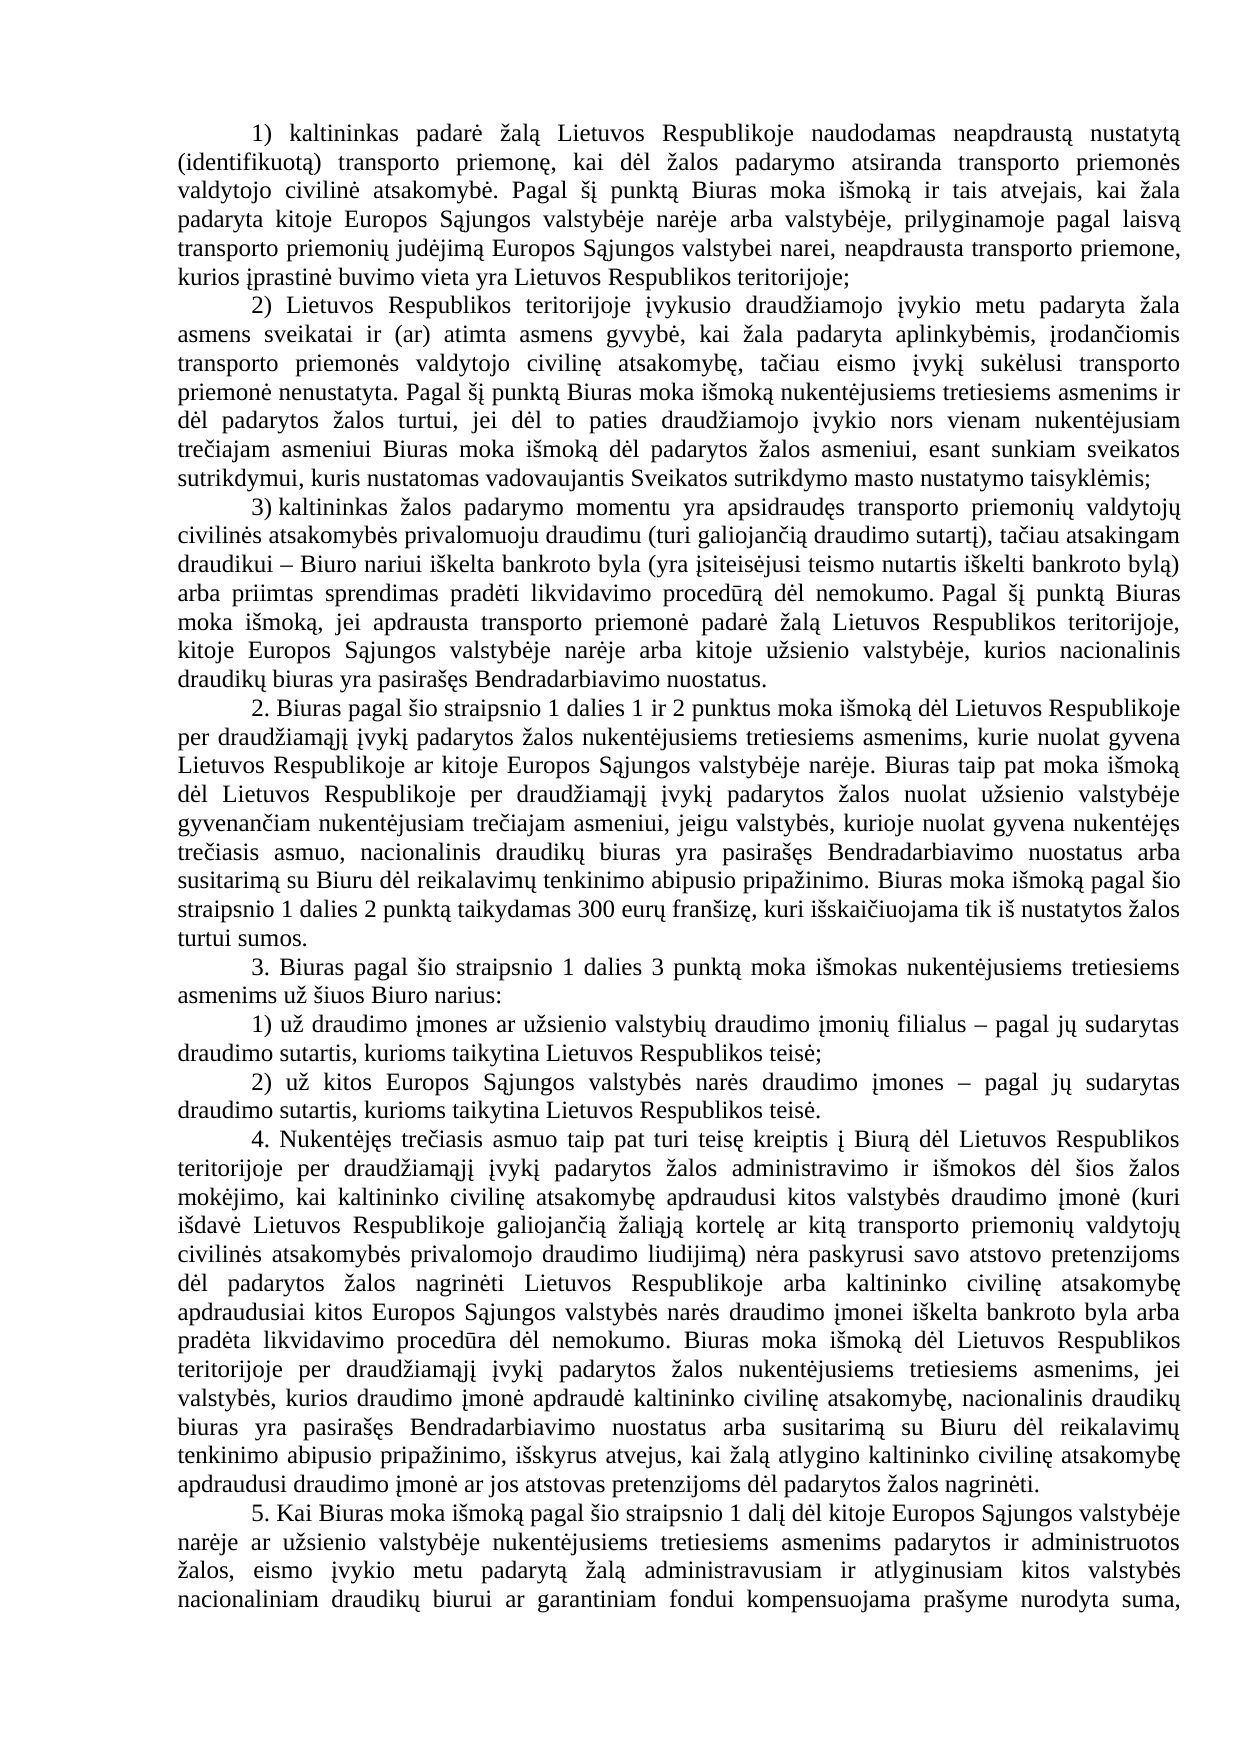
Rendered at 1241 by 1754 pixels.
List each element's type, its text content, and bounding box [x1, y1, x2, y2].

text 2. Biuras pagal šio straipsnio 1 dalies 1 ir 2 punktus moka išmoką dėl Lietuvos Respublikoje per draudžiamąjį įvykį padarytos žalos nukentėjusiems tretiesiems asmenims, kurie nuolat gyvena Lietuvos Respublikoje ar kitoje Europos Sąjungos valstybėje narėje. Biuras taip pat moka išmoką dėl Lietuvos Respublikoje per draudžiamąjį įvykį padarytos žalos nuolat užsienio valstybėje gyvenančiam nukentėjusiam trečiajam asmeniui, jeigu valstybės, kurioje nuolat gyvena nukentėjęs trečiasis asmuo, nacionalinis draudikų biuras yra pasirašęs Bendradarbiavimo nuostatus arba susitarimą su Biuru dėl reikalavimų tenkinimo abipusio pripažinimo. Biuras moka išmoką pagal šio straipsnio 1 dalies 2 punktą taikydamas 300 eurų franšizę, kuri išskaičiuojama tik iš nustatytos žalos turtui sumos. [177, 693, 1181, 952]
text 1) už draudimo įmones ar užsienio valstybių draudimo įmonių filialus – pagal jų sudarytas draudimo sutartis, kurioms taikytina Lietuvos Respublikos teisė; [177, 1009, 1181, 1067]
text 2) Lietuvos Respublikos teritorijoje įvykusio draudžiamojo įvykio metu padaryta žala asmens sveikatai ir (ar) atimta asmens gyvybė, kai žala padaryta aplinkybėmis, įrodančiomis transporto priemonės valdytojo civilinę atsakomybę, tačiau eismo įvykį sukėlusi transporto priemonė nenustatyta. Pagal šį punktą Biuras moka išmoką nukentėjusiems tretiesiems asmenims ir dėl padarytos žalos turtui, jei dėl to paties draudžiamojo įvykio nors vienam nukentėjusiam trečiajam asmeniui Biuras moka išmoką dėl padarytos žalos asmeniui, esant sunkiam sveikatos sutrikdymui, kuris nustatomas vadovaujantis Sveikatos sutrikdymo masto nustatymo taisyklėmis; [177, 291, 1181, 492]
text 2) už kitos Europos Sąjungos valstybės narės draudimo įmones – pagal jų sudarytas draudimo sutartis, kurioms taikytina Lietuvos Respublikos teisė. [177, 1067, 1181, 1124]
text 4. Nukentėjęs trečiasis asmuo taip pat turi teisę kreiptis į Biurą dėl Lietuvos Respublikos teritorijoje per draudžiamąjį įvykį padarytos žalos administravimo ir išmokos dėl šios žalos mokėjimo, kai kaltininko civilinę atsakomybę apdraudusi kitos valstybės draudimo įmonė (kuri išdavė Lietuvos Respublikoje galiojančią žaliąją kortelę ar kitą transporto priemonių valdytojų civilinės atsakomybės privalomojo draudimo liudijimą) nėra paskyrusi savo atstovo pretenzijoms dėl padarytos žalos nagrinėti Lietuvos Respublikoje arba kaltininko civilinę atsakomybę apdraudusiai kitos Europos Sąjungos valstybės narės draudimo įmonei iškelta bankroto byla arba pradėta likvidavimo procedūra dėl nemokumo. Biuras moka išmoką dėl Lietuvos Respublikos teritorijoje per draudžiamąjį įvykį padarytos žalos nukentėjusiems tretiesiems asmenims, jei valstybės, kurios draudimo įmonė apdraudė kaltininko civilinę atsakomybę, nacionalinis draudikų biuras yra pasirašęs Bendradarbiavimo nuostatus arba susitarimą su Biuru dėl reikalavimų tenkinimo abipusio pripažinimo, išskyrus atvejus, kai žalą atlygino kaltininko civilinę atsakomybę apdraudusi draudimo įmonė ar jos atstovas pretenzijoms dėl padarytos žalos nagrinėti. [177, 1124, 1181, 1498]
text 3. Biuras pagal šio straipsnio 1 dalies 3 punktą moka išmokas nukentėjusiems tretiesiems asmenims už šiuos Biuro narius: [177, 952, 1181, 1009]
text 3) kaltininkas žalos padarymo momentu yra apsidraudęs transporto priemonių valdytojų civilinės atsakomybės privalomuoju draudimu (turi galiojančią draudimo sutartį), tačiau atsakingam draudikui – Biuro nariui iškelta bankroto byla (yra įsiteisėjusi teismo nutartis iškelti bankroto bylą) arba priimtas sprendimas pradėti likvidavimo procedūrą dėl nemokumo. Pagal šį punktą Biuras moka išmoką, jei apdrausta transporto priemonė padarė žalą Lietuvos Respublikos teritorijoje, kitoje Europos Sąjungos valstybėje narėje arba kitoje užsienio valstybėje, kurios nacionalinis draudikų biuras yra pasirašęs Bendradarbiavimo nuostatus. [177, 492, 1181, 693]
text 1) kaltininkas padarė žalą Lietuvos Respublikoje naudodamas neapdraustą nustatytą (identifikuotą) transporto priemonę, kai dėl žalos padarymo atsiranda transporto priemonės valdytojo civilinė atsakomybė. Pagal šį punktą Biuras moka išmoką ir tais atvejais, kai žala padaryta kitoje Europos Sąjungos valstybėje narėje arba valstybėje, prilyginamoje pagal laisvą transporto priemonių judėjimą Europos Sąjungos valstybei narei, neapdrausta transporto priemone, kurios įprastinė buvimo vieta yra Lietuvos Respublikos teritorijoje; [177, 118, 1181, 291]
text 5. Kai Biuras moka išmoką pagal šio straipsnio 1 dalį dėl kitoje Europos Sąjungos valstybėje narėje ar užsienio valstybėje nukentėjusiems tretiesiems asmenims padarytos ir administruotos žalos, eismo įvykio metu padarytą žalą administravusiam ir atlyginusiam kitos valstybės nacionaliniam draudikų biurui ar garantiniam fondui kompensuojama prašyme nurodyta suma, [177, 1498, 1181, 1613]
